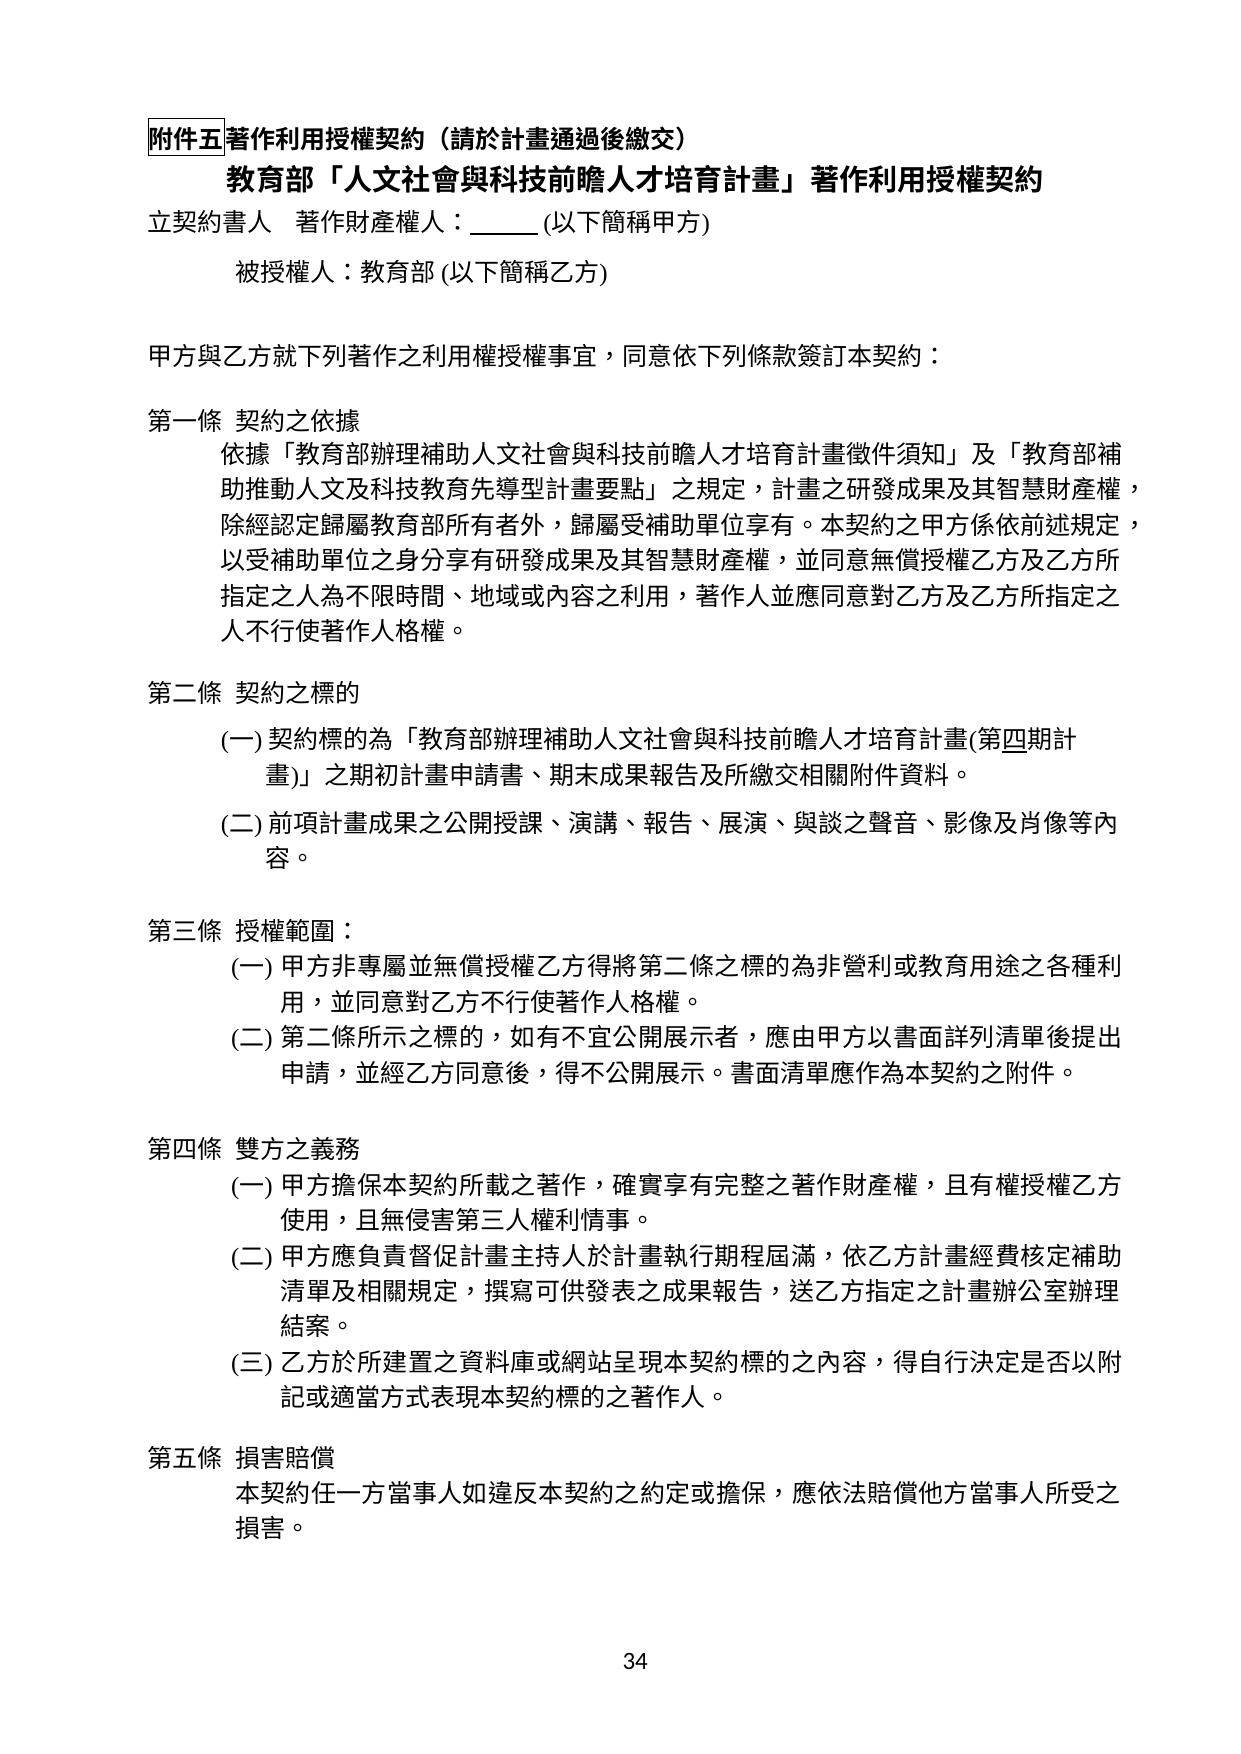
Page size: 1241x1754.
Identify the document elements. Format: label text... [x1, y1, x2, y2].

list 甲方非專屬並無償授權乙方得將第二條之標的為非營利或教育用途之各種利用，並同意對乙方不行使著作人格權。 [231, 947, 1122, 1018]
text (二) 前項計畫成果之公開授課、演講、報告、展演、與談之聲音、影像及肖像等內容。 [221, 804, 1122, 874]
list 甲方應負責督促計畫主持人於計畫執行期程屆滿，依乙方計畫經費核定補助清單及相關規定，撰寫可供發表之成果報告，送乙方指定之計畫辦公室辦理結案。 [231, 1237, 1122, 1343]
text (一) 契約標的為「教育部辦理補助人文社會與科技前瞻人才培育計畫(第四期計畫)」之期初計畫申請書、期末成果報告及所繳交相關附件資料。 [221, 720, 1122, 791]
text 本契約任一方當事人如違反本契約之約定或擔保，應依法賠償他方當事人所受之損害。 [235, 1474, 1122, 1545]
list 第二條所示之標的，如有不宜公開展示者，應由甲方以書面詳列清單後提出申請，並經乙方同意後，得不公開展示。書面清單應作為本契約之附件。 [231, 1018, 1122, 1089]
list 甲方擔保本契約所載之著作，確實享有完整之著作財產權，且有權授權乙方使用，且無侵害第三人權利情事。 [231, 1166, 1122, 1237]
text 附件五著作利用授權契約（請於計畫通過後繳交） [225, 118, 1122, 156]
text 教育部「人文社會與科技前瞻人才培育計畫」著作利用授權契約 [148, 156, 1122, 199]
list 契約之依據 [148, 410, 1122, 435]
text 立契約書人 著作財產權人： (以下簡稱甲方) [148, 211, 1122, 236]
text 附件五著作利用授權契約（請於計畫通過後繳交） [149, 119, 224, 155]
list 損害賠償 [148, 1439, 1122, 1474]
list 雙方之義務 [148, 1130, 1122, 1166]
list 授權範圍： [148, 912, 1122, 947]
text 被授權人：教育部 (以下簡稱乙方) [148, 261, 1122, 286]
text 依據「教育部辦理補助人文社會與科技前瞻人才培育計畫徵件須知」及「教育部補助推動人文及科技教育先導型計畫要點」之規定，計畫之研發成果及其智慧財產權，除經認定歸屬教育部所有者外，歸屬受補助單位享有。本契約之甲方係依前述規定，以受補助單位之身分享有研發成果及其智慧財產權，並同意無償授權乙方及乙方所指定之人為不限時間、地域或內容之利用，著作人並應同意對乙方及乙方所指定之人不行使著作人格權。 [221, 435, 1122, 647]
text 甲方與乙方就下列著作之利用權授權事宜，同意依下列條款簽訂本契約： [148, 336, 1122, 372]
list 契約之標的 [148, 683, 1122, 708]
list 乙方於所建置之資料庫或網站呈現本契約標的之內容，得自行決定是否以附記或適當方式表現本契約標的之著作人。 [231, 1343, 1122, 1414]
